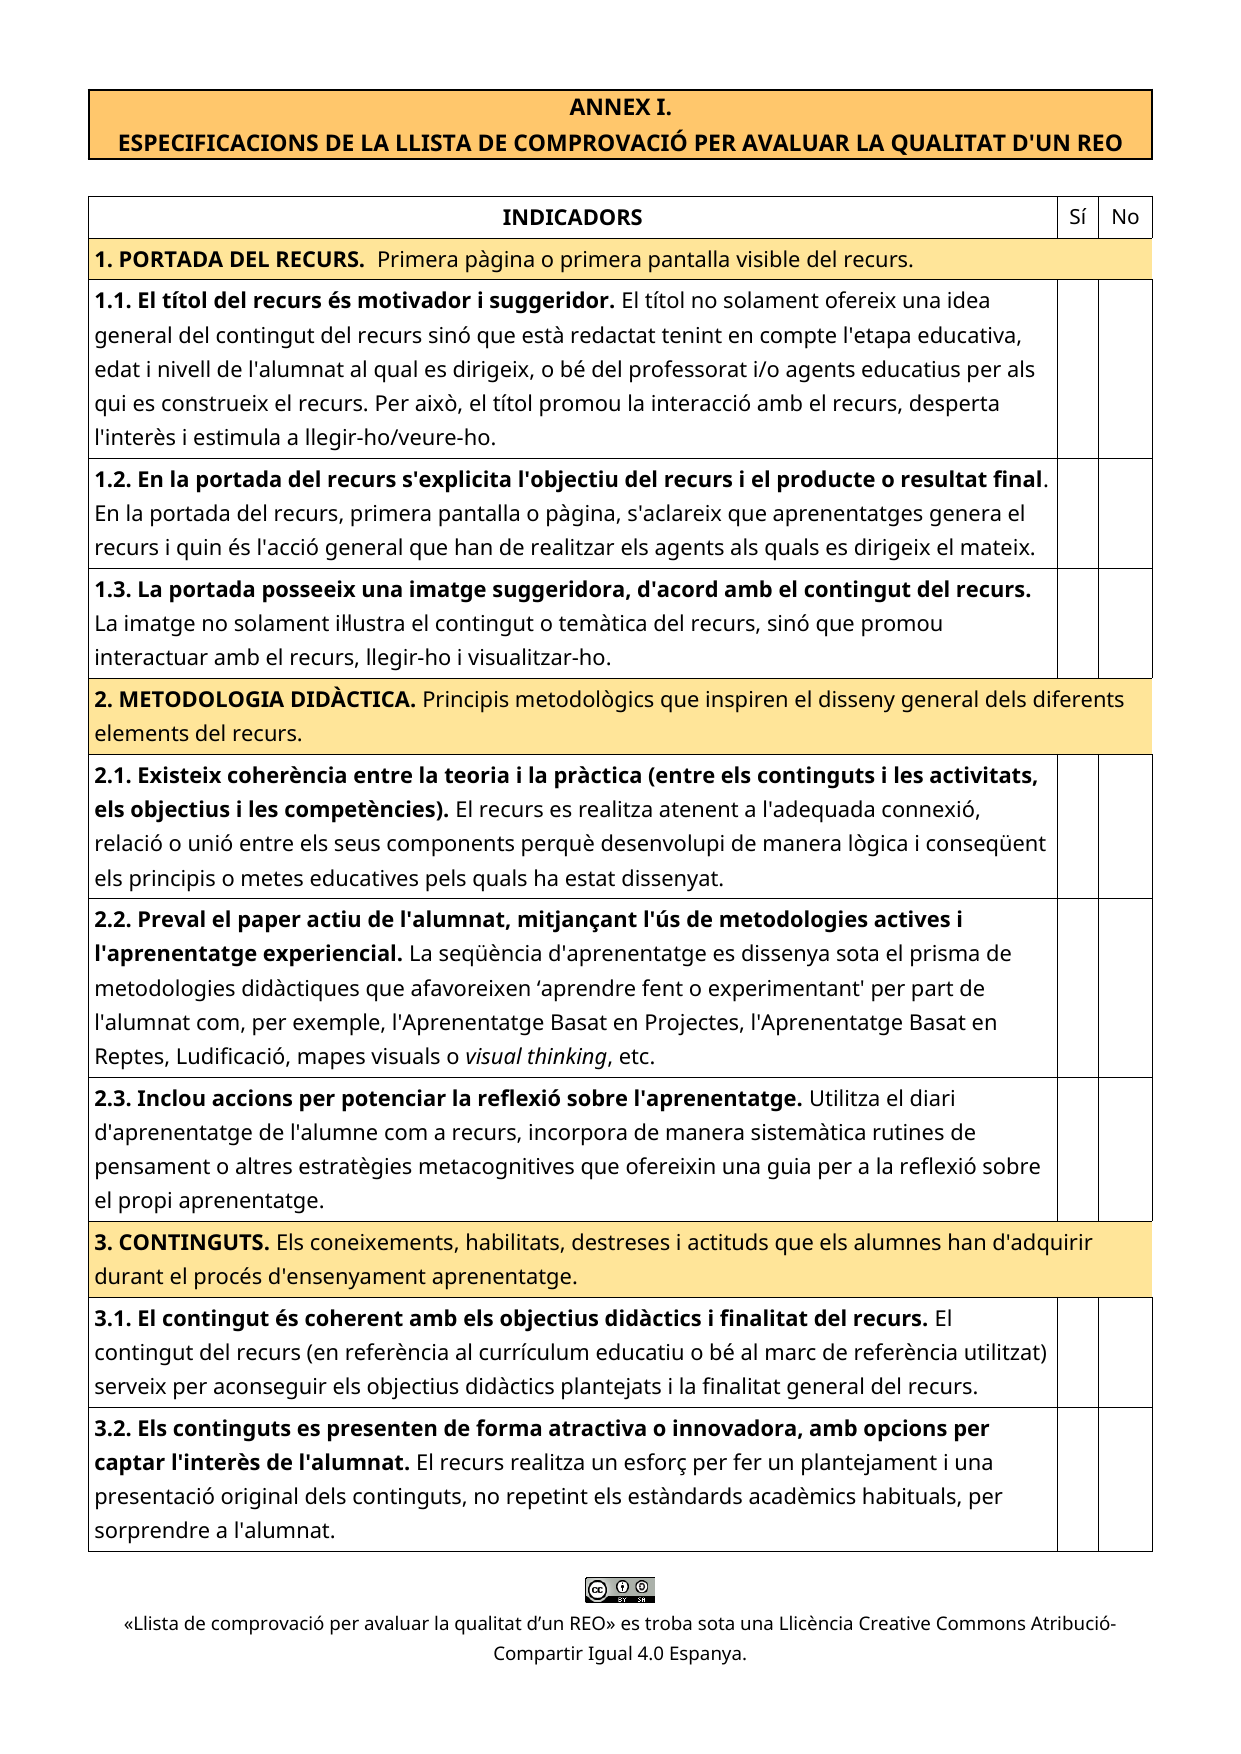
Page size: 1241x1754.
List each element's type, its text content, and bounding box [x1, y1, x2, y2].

table_cell 3. CONTINGUTS. Els coneixements, habilitats, destreses i actituds que els alumnes han d'adquirir durant el procés d'ensenyament aprenentatge. [89, 1222, 1152, 1297]
table_cell 2.3. Inclou accions per potenciar la reflexió sobre l'aprenentatge. Utilitza el diari d'aprenentatge de l'alumne com a recurs, incorpora de manera sistemàtica rutines de pensament o altres estratègies metacognitives que ofereixin una guia per a la reflexió sobre el propi aprenentatge. [89, 1078, 1057, 1221]
table_cell [1058, 280, 1098, 458]
table_cell [1058, 1408, 1098, 1551]
table_header No [1099, 197, 1152, 238]
table_cell [1058, 1298, 1098, 1407]
table_cell [1099, 1078, 1152, 1221]
table_cell [1058, 1078, 1098, 1221]
table_cell [1099, 1408, 1152, 1551]
table_cell [1058, 755, 1098, 898]
table_cell [1058, 569, 1098, 678]
table_header ANNEX I. ESPECIFICACIONS DE LA LLISTA DE COMPROVACIÓ PER AVALUAR LA QUALITAT D'UN REO [90, 91, 1151, 158]
table_cell 2.1. Existeix coherència entre la teoria i la pràctica (entre els continguts i les activitats, els objectius i les competències). El recurs es realitza atenent a l'adequada connexió, relació o unió entre els seus components perquè desenvolupi de manera lògica i conseqüent els principis o metes educatives pels quals ha estat dissenyat. [89, 755, 1057, 898]
table_cell 2.2. Preval el paper actiu de l'alumnat, mitjançant l'ús de metodologies actives i l'aprenentatge experiencial. La seqüència d'aprenentatge es dissenya sota el prisma de metodologies didàctiques que afavoreixen ‘aprendre fent o experimentant' per part de l'alumnat com, per exemple, l'Aprenentatge Basat en Projectes, l'Aprenentatge Basat en Reptes, Ludificació, mapes visuals o visual thinking, etc. [89, 899, 1057, 1077]
table_cell [1099, 899, 1152, 1077]
table_cell 3.2. Els continguts es presenten de forma atractiva o innovadora, amb opcions per captar l'interès de l'alumnat. El recurs realitza un esforç per fer un plantejament i una presentació original dels continguts, no repetint els estàndards acadèmics habituals, per sorprendre a l'alumnat. [89, 1408, 1057, 1551]
table_cell 3.1. El contingut és coherent amb els objectius didàctics i finalitat del recurs. El contingut del recurs (en referència al currículum educatiu o bé al marc de referència utilitzat) serveix per aconseguir els objectius didàctics plantejats i la finalitat general del recurs. [89, 1298, 1057, 1407]
table_cell 1. PORTADA DEL RECURS. Primera pàgina o primera pantalla visible del recurs. [89, 239, 1152, 279]
table_cell [1058, 459, 1098, 568]
table_cell 1.2. En la portada del recurs s'explicita l'objectiu del recurs i el producte o resultat final. En la portada del recurs, primera pantalla o pàgina, s'aclareix que aprenentatges genera el recurs i quin és l'acció general que han de realitzar els agents als quals es dirigeix el mateix. [89, 459, 1057, 568]
table_cell [1099, 459, 1152, 568]
table_header INDICADORS [89, 197, 1057, 238]
picture [585, 1577, 655, 1603]
table_cell 1.3. La portada posseeix una imatge suggeridora, d'acord amb el contingut del recurs. La imatge no solament il·lustra el contingut o temàtica del recurs, sinó que promou interactuar amb el recurs, llegir-ho i visualitzar-ho. [89, 569, 1057, 678]
table_cell [1099, 1298, 1152, 1407]
table_cell [1058, 899, 1098, 1077]
table_cell [1099, 755, 1152, 898]
table_cell 2. METODOLOGIA DIDÀCTICA. Principis metodològics que inspiren el disseny general dels diferents elements del recurs. [89, 679, 1152, 754]
table_cell [1099, 569, 1152, 678]
table_cell [1099, 280, 1152, 458]
table_header Sí [1058, 197, 1098, 238]
table_cell 1.1. El títol del recurs és motivador i suggeridor. El títol no solament ofereix una idea general del contingut del recurs sinó que està redactat tenint en compte l'etapa educativa, edat i nivell de l'alumnat al qual es dirigeix, o bé del professorat i/o agents educatius per als qui es construeix el recurs. Per això, el títol promou la interacció amb el recurs, desperta l'interès i estimula a llegir-ho/veure-ho. [89, 280, 1057, 458]
